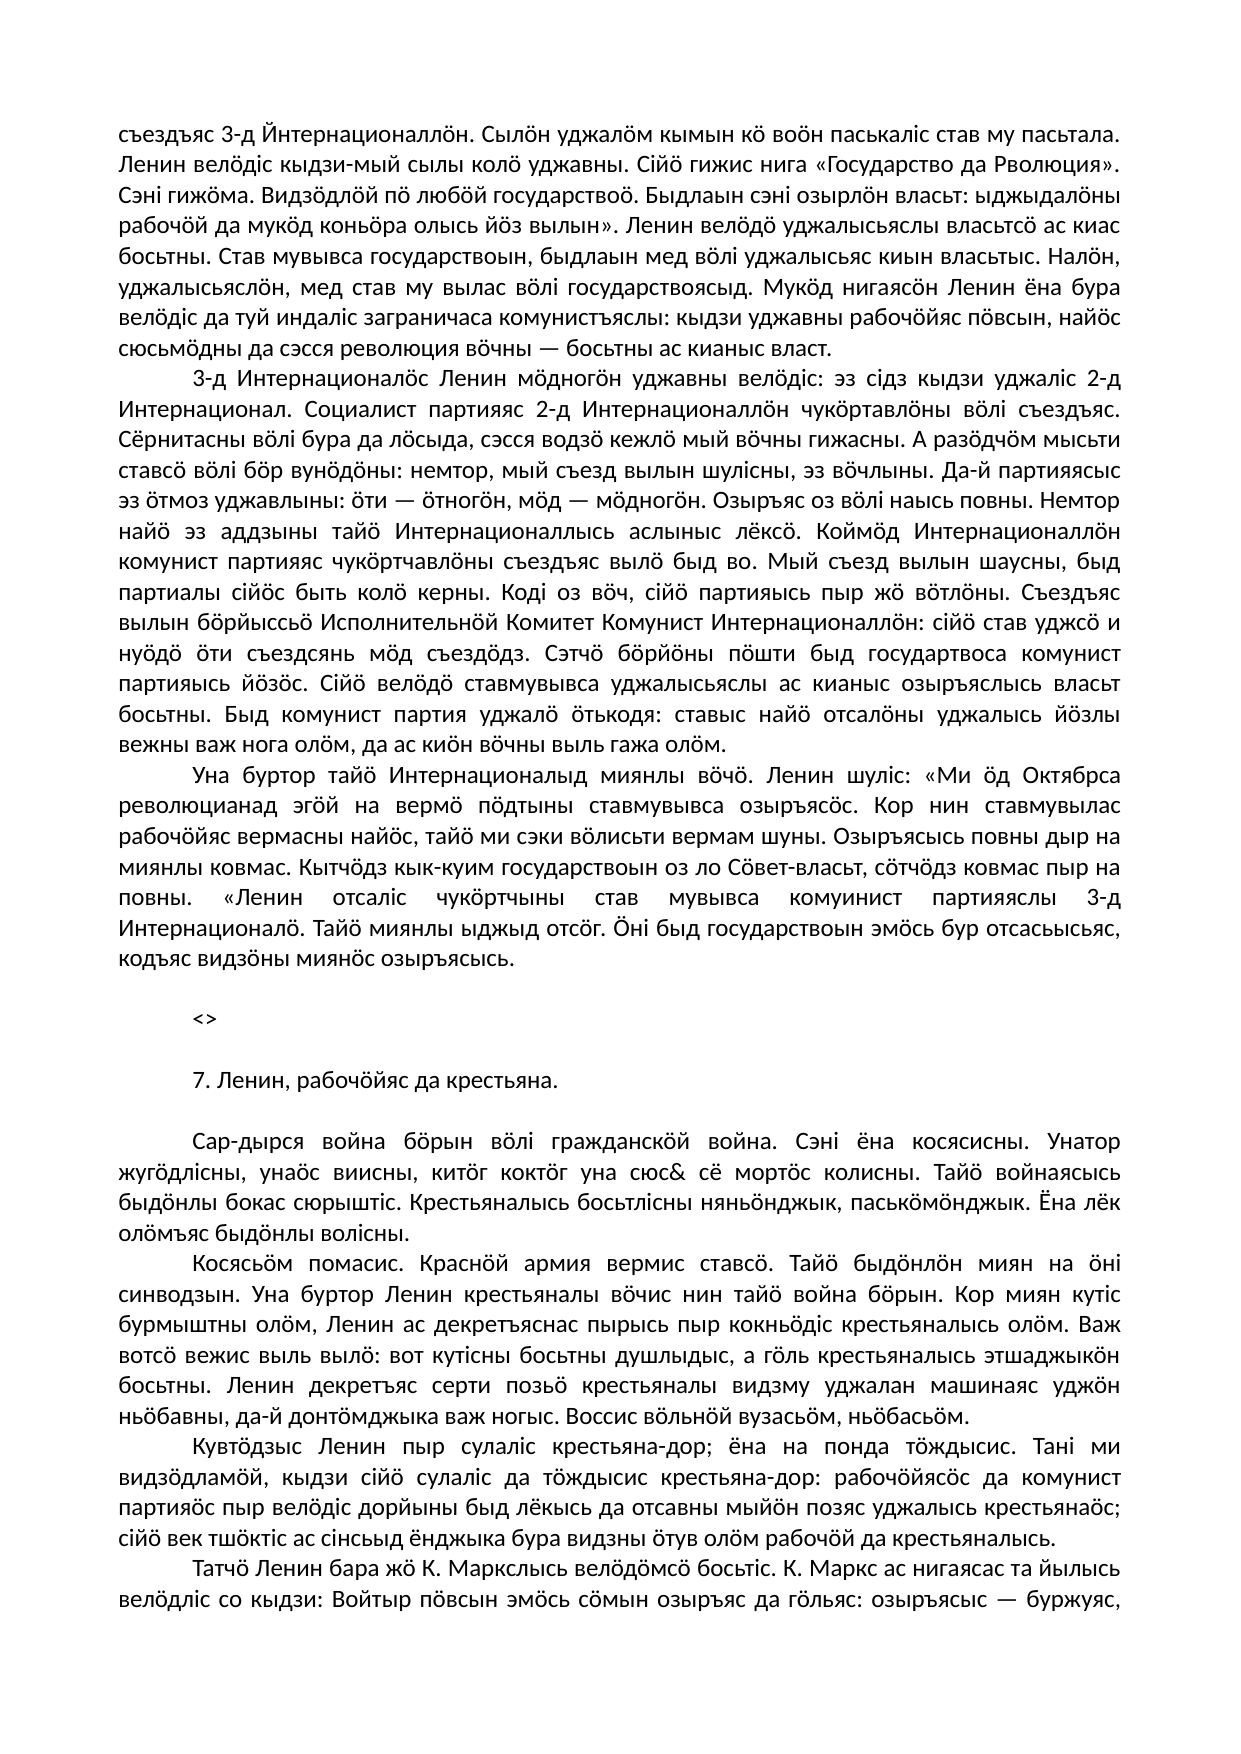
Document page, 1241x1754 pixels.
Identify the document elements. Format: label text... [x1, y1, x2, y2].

text <> [118, 1003, 1122, 1034]
text Кувтӧдзыс Ленин пыр сулаліс крестьяна-дор; ёна на понда тӧждысис. Тані ми видзӧдламӧй, кыдзи сійӧ сулаліс да тӧждысис крестьяна-дор: рабочӧйясӧс да комунист партияӧс пыр велӧдіс дорйыны быд лёкысь да отсавны мыйӧн позяс уджалысь крестьянаӧс; сійӧ век тшӧктіс ас сінсьыд ёнджыка бура видзны ӧтув олӧм рабочӧй да крестьяналысь. [118, 1431, 1122, 1553]
text Татчӧ Ленин бара жӧ К. Маркслысь велӧдӧмсӧ босьтіс. К. Маркс ас нигаясас та йылысь велӧдліс со кыдзи: Войтыр пӧвсын эмӧсь сӧмын озыръяс да гӧльяс: озыръясыс — буржуяс, [118, 1553, 1122, 1614]
text Уна буртор тайӧ Интернационалыд миянлы вӧчӧ. Ленин шуліс: «Ми ӧд Октябрса революцианад эгӧй на вермӧ пӧдтыны ставмувывса озыръясӧс. Кор нин ставмувылас рабочӧйяс вермасны найӧс, тайӧ ми сэки вӧлисьти вермам шуны. Озыръясысь повны дыр на миянлы ковмас. Кытчӧдз кык-куим государствоын оз ло Сӧвет-власьт, сӧтчӧдз ковмас пыр на повны. «Ленин отсаліс чукӧртчыны став мувывса комуинист партияяслы 3-д Интернационалӧ. Тайӧ миянлы ыджыд отсӧг. Ӧні быд государствоын эмӧсь бур отсасьысьяс, кодъяс видзӧны миянӧс озыръясысь. [118, 759, 1122, 973]
text съездъяс 3-д Йнтернационаллӧн. Сылӧн уджалӧм кымын кӧ воӧн паськаліс став му пасьтала. Ленин велӧдіс кыдзи-мый сылы колӧ уджавны. Сійӧ гижис нига «Государство да Рволюция». Сэні гижӧма. Видзӧдлӧй пӧ любӧй государствоӧ. Быдлаын сэні озырлӧн власьт: ыджыдалӧны рабочӧй да мукӧд коньӧра олысь йӧз вылын». Ленин велӧдӧ уджалысьяслы власьтсӧ ас киас босьтны. Став мувывса государствоын, быдлаын мед вӧлі уджалысьяс киын власьтыс. Налӧн, уджалысьяслӧн, мед став му вылас вӧлі государствоясыд. Мукӧд нигаясӧн Ленин ёна бура велӧдіс да туй индаліс заграничаса комунистъяслы: кыдзи уджавны рабочӧйяс пӧвсын, найӧс сюсьмӧдны да сэсся революция вӧчны — босьтны ас кианыс власт. [118, 118, 1122, 362]
text 7. Ленин, рабочӧйяс да крестьяна. [118, 1064, 1122, 1095]
text Косясьӧм помасис. Краснӧй армия вермис ставсӧ. Тайӧ быдӧнлӧн миян на ӧні синводзын. Уна буртор Ленин крестьяналы вӧчис нин тайӧ война бӧрын. Кор миян кутіс бурмыштны олӧм, Ленин ас декретъяснас пырысь пыр кокньӧдіс крестьяналысь олӧм. Важ вотсӧ вежис выль вылӧ: вот кутісны босьтны душлыдыс, а гӧль крестьяналысь этшаджыкӧн босьтны. Ленин декретъяс серти позьӧ крестьяналы видзму уджалан машинаяс уджӧн ньӧбавны, да-й донтӧмджыка важ ногыс. Воссис вӧльнӧй вузасьӧм, ньӧбасьӧм. [118, 1247, 1122, 1431]
text 3-д Интернационалӧс Ленин мӧдногӧн уджавны велӧдіс: эз сідз кыдзи уджаліс 2-д Интернационал. Социалист партияяс 2-д Интернационаллӧн чукӧртавлӧны вӧлі съездъяс. Сёрнитасны вӧлі бура да лӧсыда, сэсся водзӧ кежлӧ мый вӧчны гижасны. А разӧдчӧм мысьти ставсӧ вӧлі бӧр вунӧдӧны: немтор, мый съезд вылын шулісны, эз вӧчлыны. Да-й партияясыс эз ӧтмоз уджавлыны: ӧти — ӧтногӧн, мӧд — мӧдногӧн. Озыръяс оз вӧлі наысь повны. Немтор найӧ эз аддзыны тайӧ Интернационаллысь аслыныс лёксӧ. Коймӧд Интернационаллӧн комунист партияяс чукӧртчавлӧны съездъяс вылӧ быд во. Мый съезд вылын шаусны, быд партиалы сійӧс быть колӧ керны. Коді оз вӧч, сійӧ партияысь пыр жӧ вӧтлӧны. Съездъяс вылын бӧрйыссьӧ Исполнительнӧй Комитет Комунист Интернационаллӧн: сійӧ став уджсӧ и нуӧдӧ ӧти съездсянь мӧд съездӧдз. Сэтчӧ бӧрйӧны пӧшти быд государтвоса комунист партияысь йӧзӧс. Сійӧ велӧдӧ ставмувывса уджалысьяслы ас кианыс озыръяслысь власьт босьтны. Быд комунист партия уджалӧ ӧтькодя: ставыс найӧ отсалӧны уджалысь йӧзлы вежны важ нога олӧм, да ас киӧн вӧчны выль гажа олӧм. [118, 362, 1122, 759]
text Сар-дырся война бӧрын вӧлі гражданскӧй война. Сэні ёна косясисны. Унатор жугӧдлісны, унаӧс виисны, китӧг коктӧг уна сюс& сё мортӧс колисны. Тайӧ войнаясысь быдӧнлы бокас сюрыштіс. Крестьяналысь босьтлісны няньӧнджык, паськӧмӧнджык. Ёна лёк олӧмъяс быдӧнлы волісны. [118, 1125, 1122, 1247]
